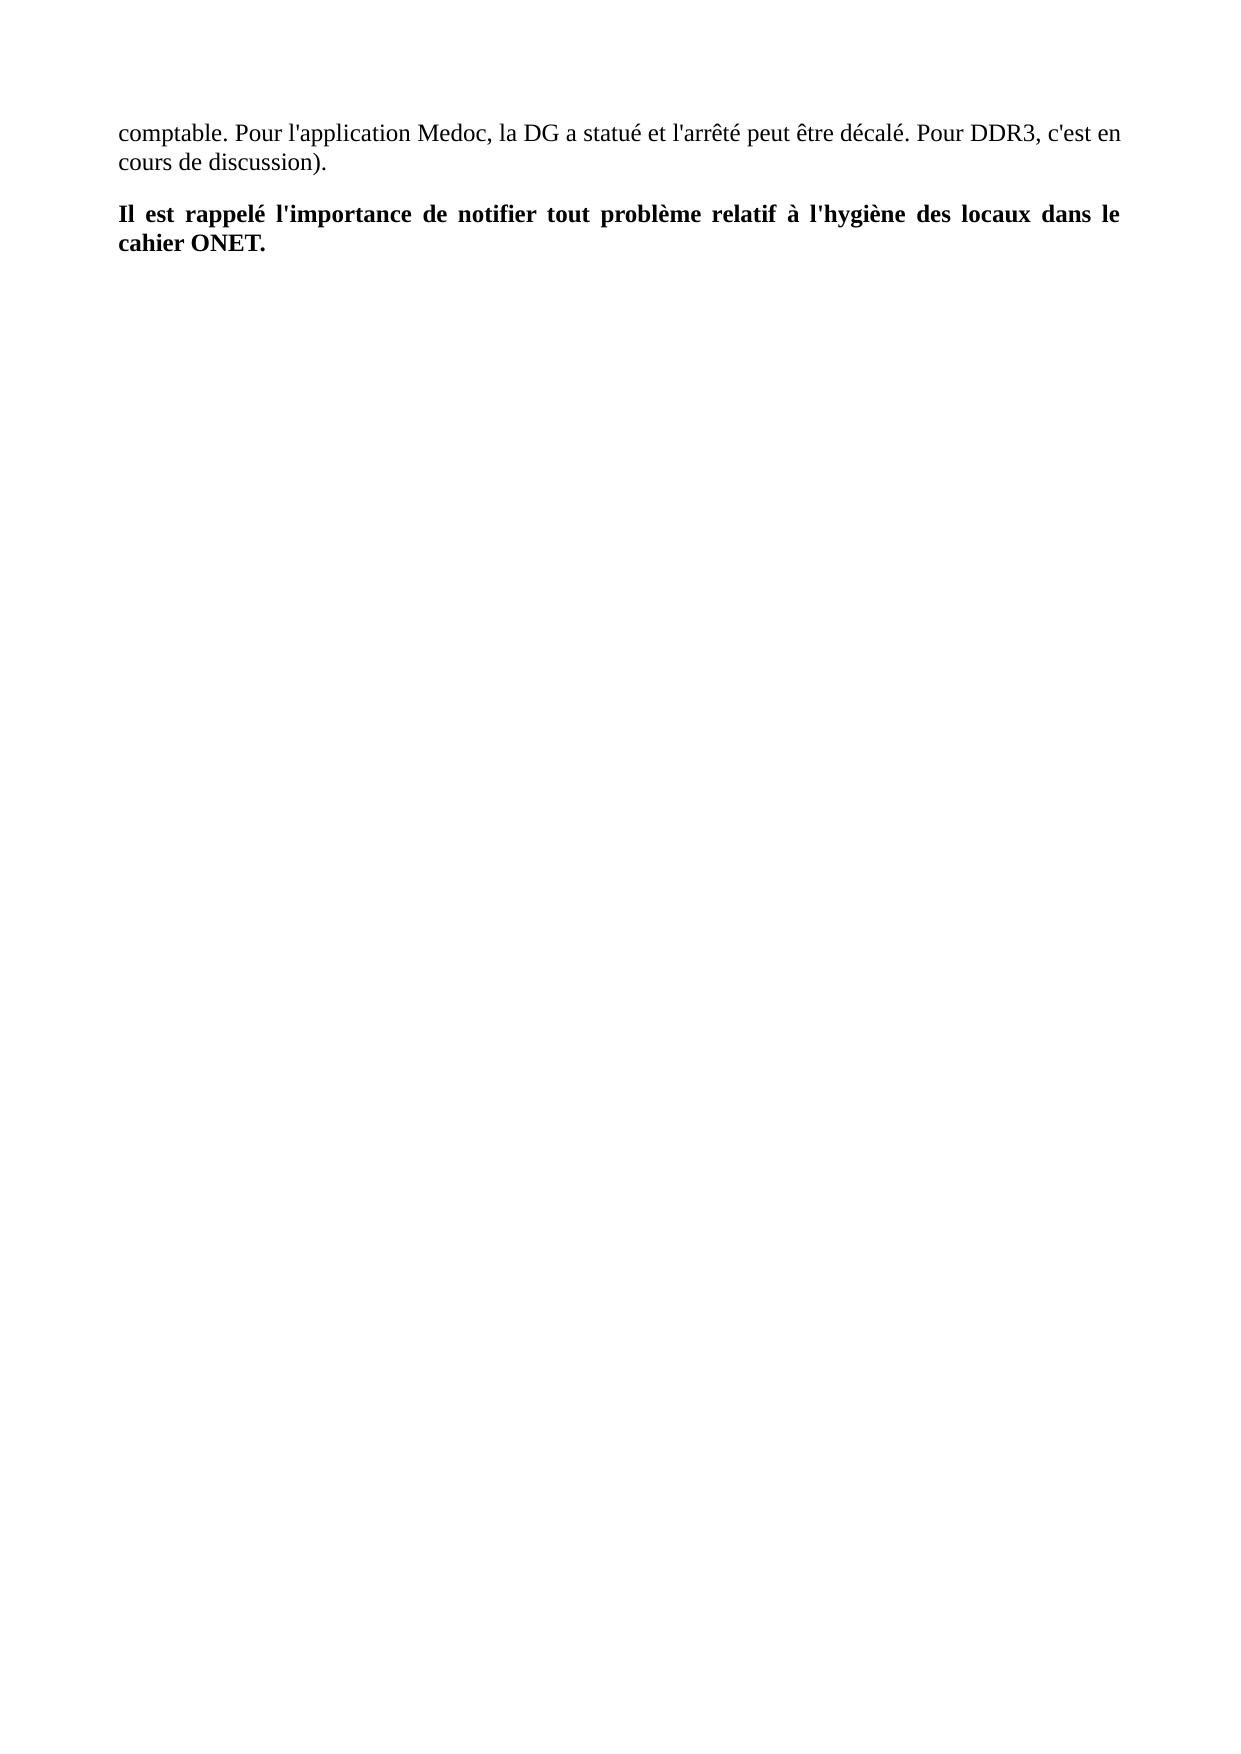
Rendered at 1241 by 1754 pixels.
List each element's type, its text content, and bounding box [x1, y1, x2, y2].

text Il est rappelé l'importance de notifier tout problème relatif à l'hygiène des locaux dans le cahier ONET. [118, 199, 1122, 257]
text comptable. Pour l'application Medoc, la DG a statué et l'arrêté peut être décalé. Pour DDR3, c'est en cours de discussion). [118, 118, 1122, 176]
